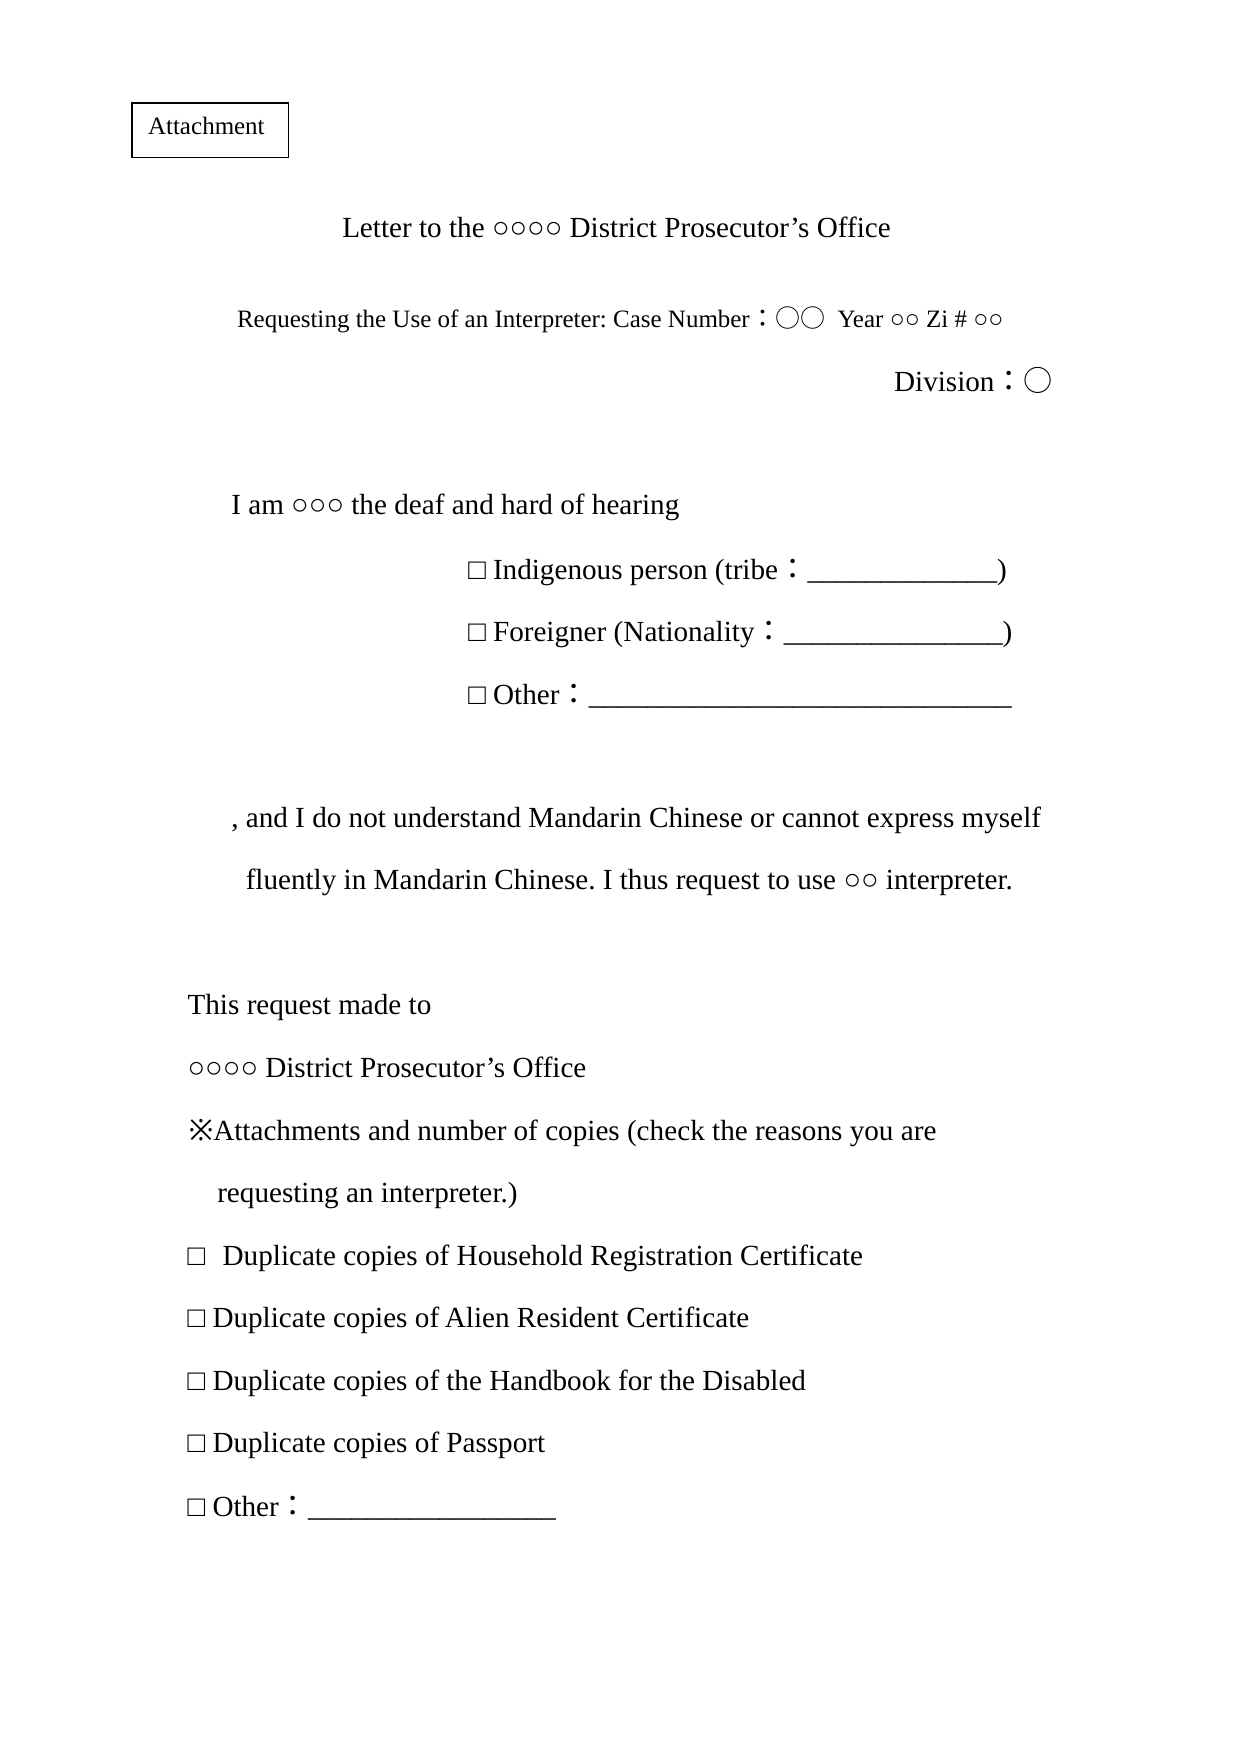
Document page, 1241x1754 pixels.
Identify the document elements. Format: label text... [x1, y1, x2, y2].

text □ Duplicate copies of Passport [187, 1400, 1053, 1462]
text Letter to the ○○○○ District Prosecutor’s Office [187, 196, 1053, 248]
text □ Other：_________________ [187, 1462, 1053, 1525]
text , and I do not understand Mandarin Chinese or cannot express myself fluently in Mandarin Chinese. I thus request to use ○○ interpreter. [231, 775, 1053, 900]
text I am ○○○ the deaf and hard of hearing [187, 462, 1053, 525]
text This request made to [187, 962, 1053, 1025]
text Division：○ [187, 337, 1053, 400]
text □ Other：_____________________________ [187, 650, 1053, 712]
text Requesting the Use of an Interpreter: Case Number：○○ Year ○○ Zi # ○○ [187, 285, 1053, 337]
text □ Indigenous person (tribe：_____________) [187, 525, 1053, 587]
text □ Foreigner (Nationality：_______________) [187, 587, 1053, 650]
text ※Attachments and number of copies (check the reasons you are requesting an interpreter.) [189, 1087, 1053, 1212]
text □ Duplicate copies of the Handbook for the Disabled [187, 1337, 1053, 1400]
text Attachment [148, 111, 272, 140]
text □ Duplicate copies of Household Registration Certificate [187, 1212, 1053, 1275]
text ○○○○ District Prosecutor’s Office [187, 1025, 1053, 1087]
text [133, 104, 288, 157]
text □ Duplicate copies of Alien Resident Certificate [187, 1275, 1053, 1337]
